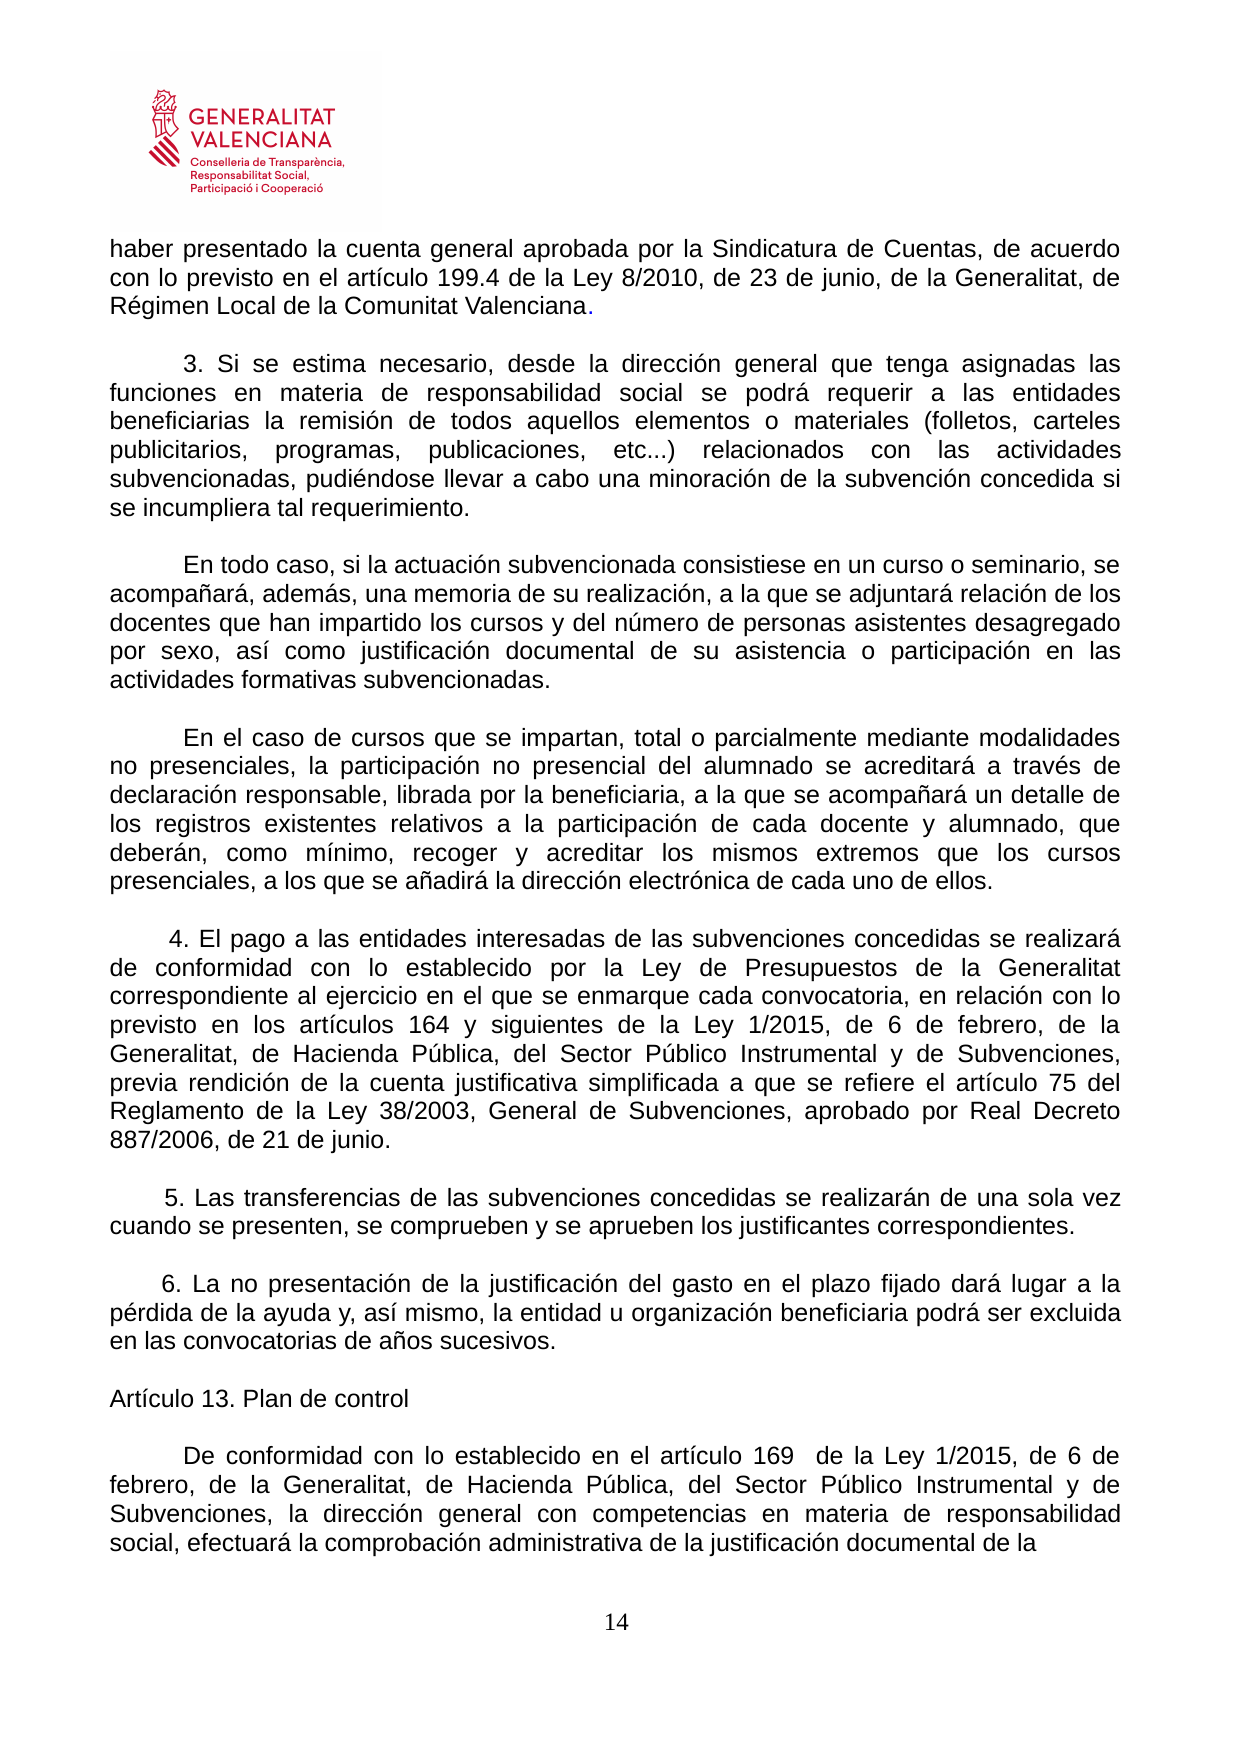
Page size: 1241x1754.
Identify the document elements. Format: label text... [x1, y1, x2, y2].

text Artículo 13. Plan de control [109, 1384, 1123, 1413]
text 3. Si se estima necesario, desde la dirección general que tenga asignadas las funciones en materia de responsabilidad social se podrá requerir a las entidades beneficiarias la remisión de todos aquellos elementos o materiales (folletos, carteles publicitarios, programas, publicaciones, etc...) relacionados con las actividades subvencionadas, pudiéndose llevar a cabo una minoración de la subvención concedida si se incumpliera tal requerimiento. [109, 349, 1123, 521]
text 4. El pago a las entidades interesadas de las subvenciones concedidas se realizará de conformidad con lo establecido por la Ley de Presupuestos de la Generalitat correspondiente al ejercicio en el que se enmarque cada convocatoria, en relación con lo previsto en los artículos 164 y siguientes de la Ley 1/2015, de 6 de febrero, de la Generalitat, de Hacienda Pública, del Sector Público Instrumental y de Subvenciones, previa rendición de la cuenta justificativa simplificada a que se refiere el artículo 75 del Reglamento de la Ley 38/2003, General de Subvenciones, aprobado por Real Decreto 887/2006, de 21 de junio. [109, 924, 1123, 1154]
text 6. La no presentación de la justificación del gasto en el plazo fijado dará lugar a la pérdida de la ayuda y, así mismo, la entidad u organización beneficiaria podrá ser excluida en las convocatorias de años sucesivos. [109, 1269, 1123, 1355]
text haber presentado la cuenta general aprobada por la Sindicatura de Cuentas, de acuerdo con lo previsto en el artículo 199.4 de la Ley 8/2010, de 23 de junio, de la Generalitat, de Régimen Local de la Comunitat Valenciana. [109, 234, 1123, 320]
text 5. Las transferencias de las subvenciones concedidas se realizarán de una sola vez cuando se presenten, se comprueben y se aprueben los justificantes correspondientes. [109, 1183, 1123, 1240]
text En el caso de cursos que se impartan, total o parcialmente mediante modalidades no presenciales, la participación no presencial del alumnado se acreditará a través de declaración responsable, librada por la beneficiaria, a la que se acompañará un detalle de los registros existentes relativos a la participación de cada docente y alumnado, que deberán, como mínimo, recoger y acreditar los mismos extremos que los cursos presenciales, a los que se añadirá la dirección electrónica de cada uno de ellos. [109, 723, 1123, 895]
text De conformidad con lo establecido en el artículo 169 de la Ley 1/2015, de 6 de febrero, de la Generalitat, de Hacienda Pública, del Sector Público Instrumental y de Subvenciones, la dirección general con competencias en materia de responsabilidad social, efectuará la comprobación administrativa de la justificación documental de la [109, 1441, 1123, 1556]
text acompañará, además, una memoria de su realización, a la que se adjuntará relación de los docentes que han impartido los cursos y del número de personas asistentes desagregado por sexo, así como justificación documental de su asistencia o participación en las actividades formativas subvencionadas. [109, 579, 1123, 694]
text En todo caso, si la actuación subvencionada consistiese en un curso o seminario, se [109, 550, 1123, 579]
picture [110, 51, 383, 232]
